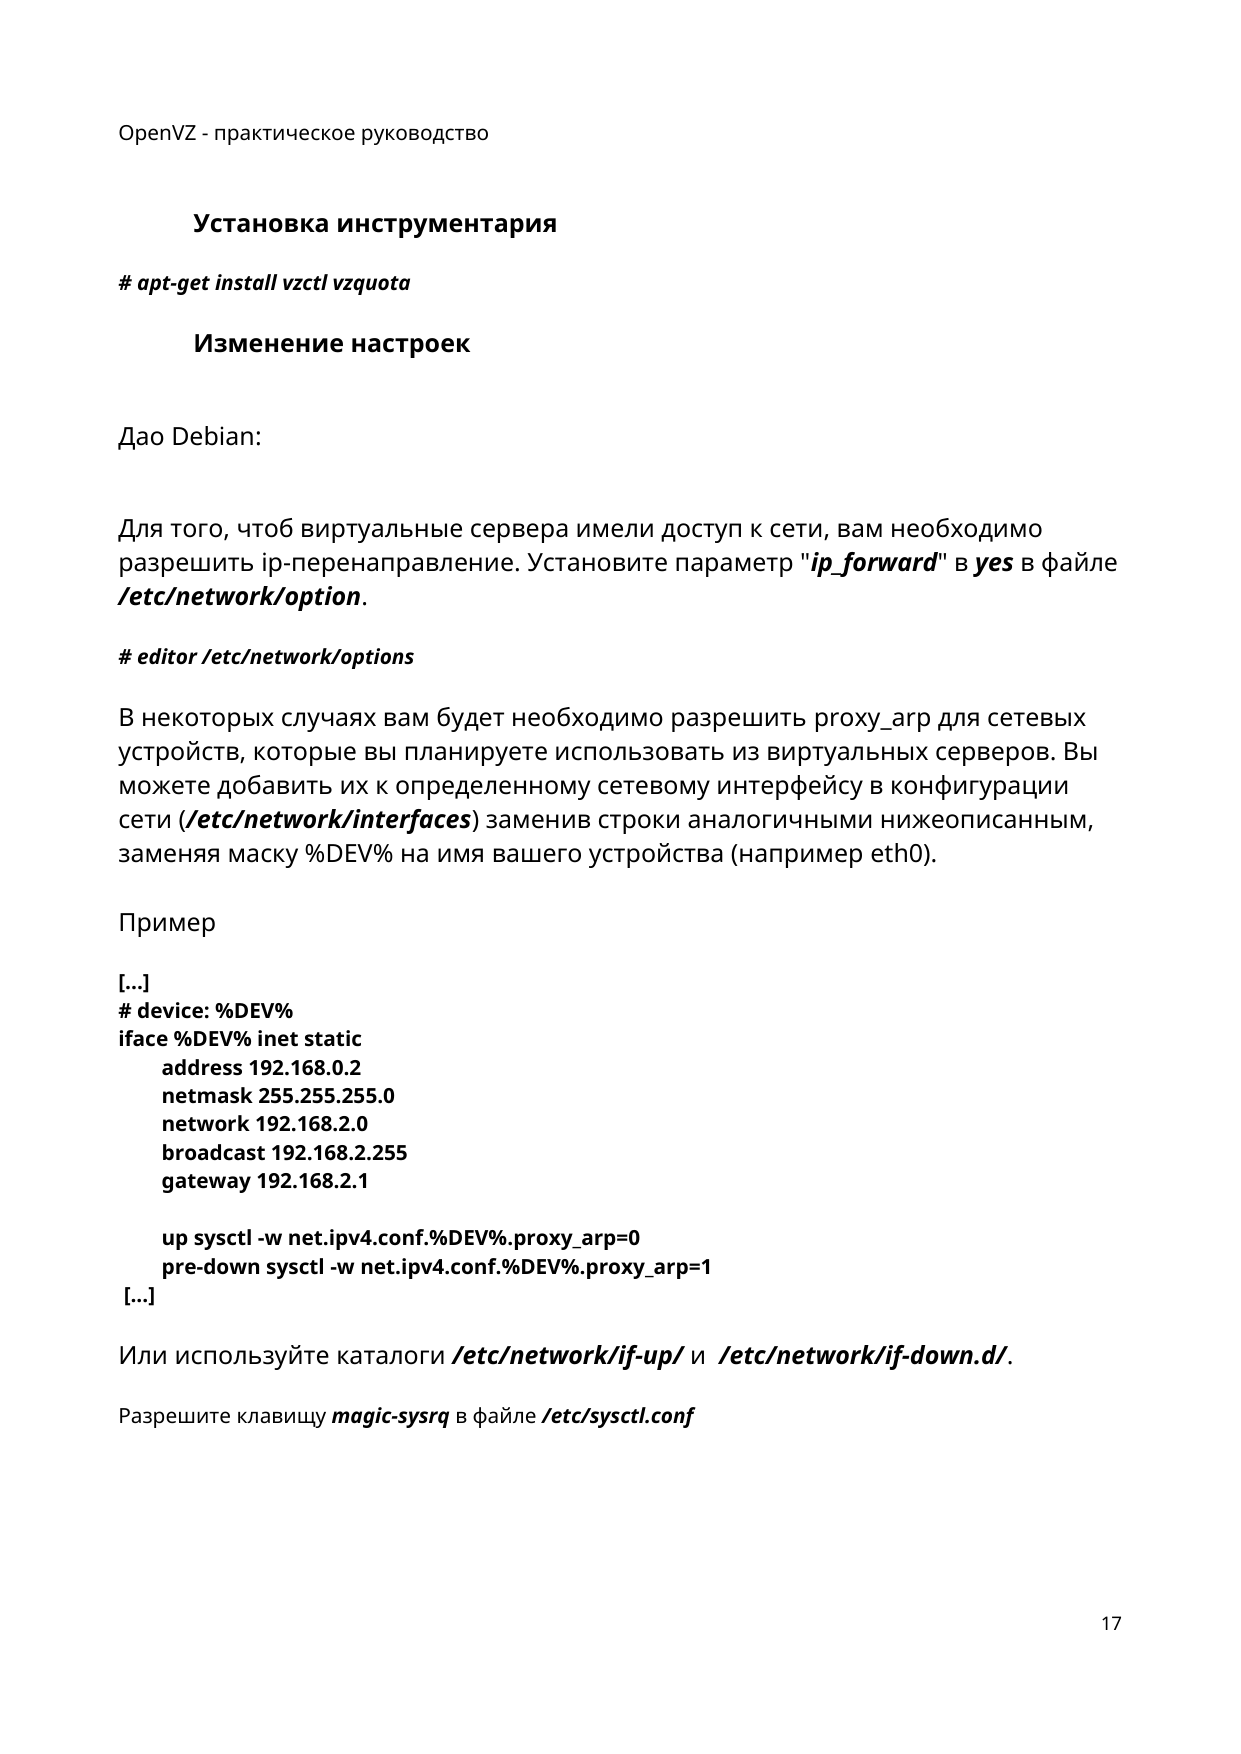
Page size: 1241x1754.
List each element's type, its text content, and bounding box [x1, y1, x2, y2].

text Разрешите клавищу magic-sysrq в файле /etc/sysctl.conf [118, 1401, 1122, 1429]
text # apt-get install vzctl vzquota [118, 268, 1122, 297]
text Или используйте каталоги /etc/network/if-up/ и /etc/network/if-down.d/. [118, 1338, 1122, 1372]
text netmask 255.255.255.0 [118, 1081, 1122, 1109]
subtitle Установка инструментария [118, 205, 1122, 239]
text up sysctl -w net.ipv4.conf.%DEV%.proxy_arp=0 [118, 1223, 1122, 1252]
text pre-down sysctl -w net.ipv4.conf.%DEV%.proxy_arp=1 [118, 1252, 1122, 1280]
text address 192.168.0.2 [118, 1053, 1122, 1081]
subtitle Изменение настроек [118, 326, 1122, 360]
text # editor /etc/network/options [118, 642, 1122, 671]
text В некоторых случаях вам будет необходимо разрешить proxy_arp для сетевых устройств, которые вы планируете использовать из виртуальных серверов. Вы можете добавить их к определенному сетевому интерфейсу в конфигурации сети (/etc/network/interfaces) заменив строки аналогичными нижеописанным, заменяя маску %DEV% на имя вашего устройства (например eth0). Пример [118, 700, 1122, 938]
text Для того, чтоб виртуальные сервера имели доступ к сети, вам необходимо разрешить ip-перенаправление. Установите параметр "ip_forward" в yes в файле /etc/network/option. [118, 511, 1122, 613]
text gateway 192.168.2.1 [118, 1166, 1122, 1195]
text # device: %DEV% [118, 996, 1122, 1024]
text [...] [118, 967, 1122, 996]
text iface %DEV% inet static [118, 1024, 1122, 1053]
text broadcast 192.168.2.255 [118, 1138, 1122, 1166]
text [...] [118, 1280, 1122, 1309]
text Дао Debian: [118, 418, 1122, 452]
text network 192.168.2.0 [118, 1109, 1122, 1138]
